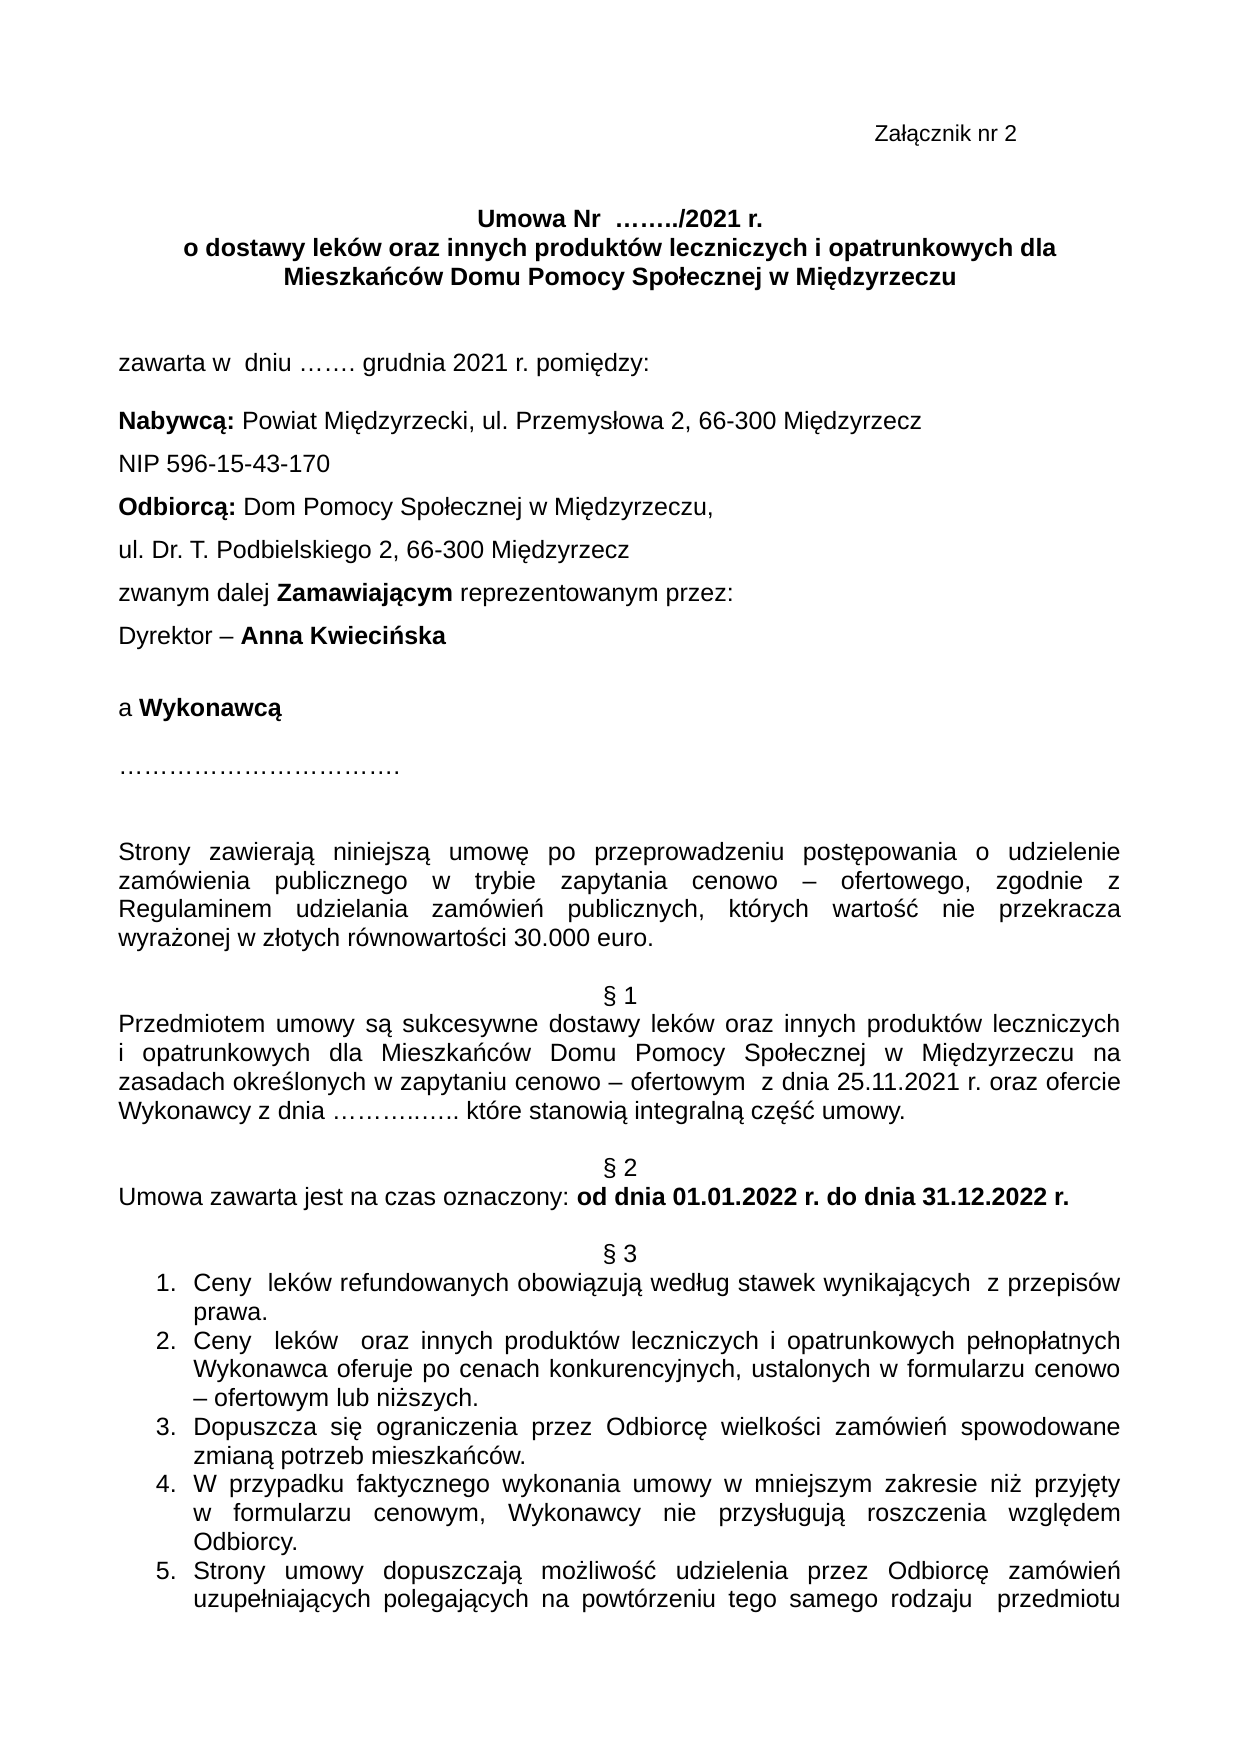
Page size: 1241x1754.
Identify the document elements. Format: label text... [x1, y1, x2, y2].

list W przypadku faktycznego wykonania umowy w mniejszym zakresie niż przyjęty w formularzu cenowym, Wykonawcy nie przysługują roszczenia względem Odbiorcy. [156, 1469, 1122, 1556]
text Przedmiotem umowy są sukcesywne dostawy leków oraz innych produktów leczniczych i opatrunkowych dla Mieszkańców Domu Pomocy Społecznej w Międzyrzeczu na zasadach określonych w zapytaniu cenowo – ofertowym z dnia 25.11.2021 r. oraz ofercie Wykonawcy z dnia ………..….. które stanowią integralną część umowy. [118, 1009, 1122, 1124]
list Strony umowy dopuszczają możliwość udzielenia przez Odbiorcę zamówień uzupełniających polegających na powtórzeniu tego samego rodzaju przedmiotu [156, 1556, 1122, 1613]
text NIP 596-15-43-170 [118, 449, 1122, 477]
list Ceny leków refundowanych obowiązują według stawek wynikających z przepisów prawa. [156, 1268, 1122, 1326]
text Nabywcą: Powiat Międzyrzecki, ul. Przemysłowa 2, 66-300 Międzyrzecz [118, 406, 1122, 434]
text Dyrektor – Anna Kwiecińska [118, 621, 1122, 650]
text Załącznik nr 2 [118, 118, 1122, 176]
text Mieszkańców Domu Pomocy Społecznej w Międzyrzeczu [118, 262, 1122, 291]
list Ceny leków oraz innych produktów leczniczych i opatrunkowych pełnopłatnych Wykonawca oferuje po cenach konkurencyjnych, ustalonych w formularzu cenowo – ofertowym lub niższych. [156, 1326, 1122, 1412]
list Dopuszcza się ograniczenia przez Odbiorcę wielkości zamówień spowodowane zmianą potrzeb mieszkańców. [156, 1412, 1122, 1469]
text ul. Dr. T. Podbielskiego 2, 66-300 Międzyrzecz [118, 535, 1122, 564]
text Odbiorcą: Dom Pomocy Społecznej w Międzyrzeczu, [118, 492, 1122, 521]
text o dostawy leków oraz innych produktów leczniczych i opatrunkowych dla [118, 233, 1122, 262]
subtitle zawarta w dniu ……. grudnia 2021 r. pomiędzy: [118, 348, 1122, 377]
text zwanym dalej Zamawiającym reprezentowanym przez: [118, 578, 1122, 607]
text Strony zawierają niniejszą umowę po przeprowadzeniu postępowania o udzielenie zamówienia publicznego w trybie zapytania cenowo – ofertowego, zgodnie z Regulaminem udzielania zamówień publicznych, których wartość nie przekracza wyrażonej w złotych równowartości 30.000 euro. [118, 837, 1122, 952]
text ……………………………. [118, 751, 1122, 779]
text § 1 [118, 981, 1122, 1009]
text Umowa Nr ……../2021 r. [118, 204, 1122, 233]
text a Wykonawcą [118, 693, 1122, 722]
text § 2 [118, 1153, 1122, 1182]
text Umowa zawarta jest na czas oznaczony: od dnia 01.01.2022 r. do dnia 31.12.2022 r. [118, 1182, 1122, 1211]
text § 3 [487, 1239, 1122, 1268]
